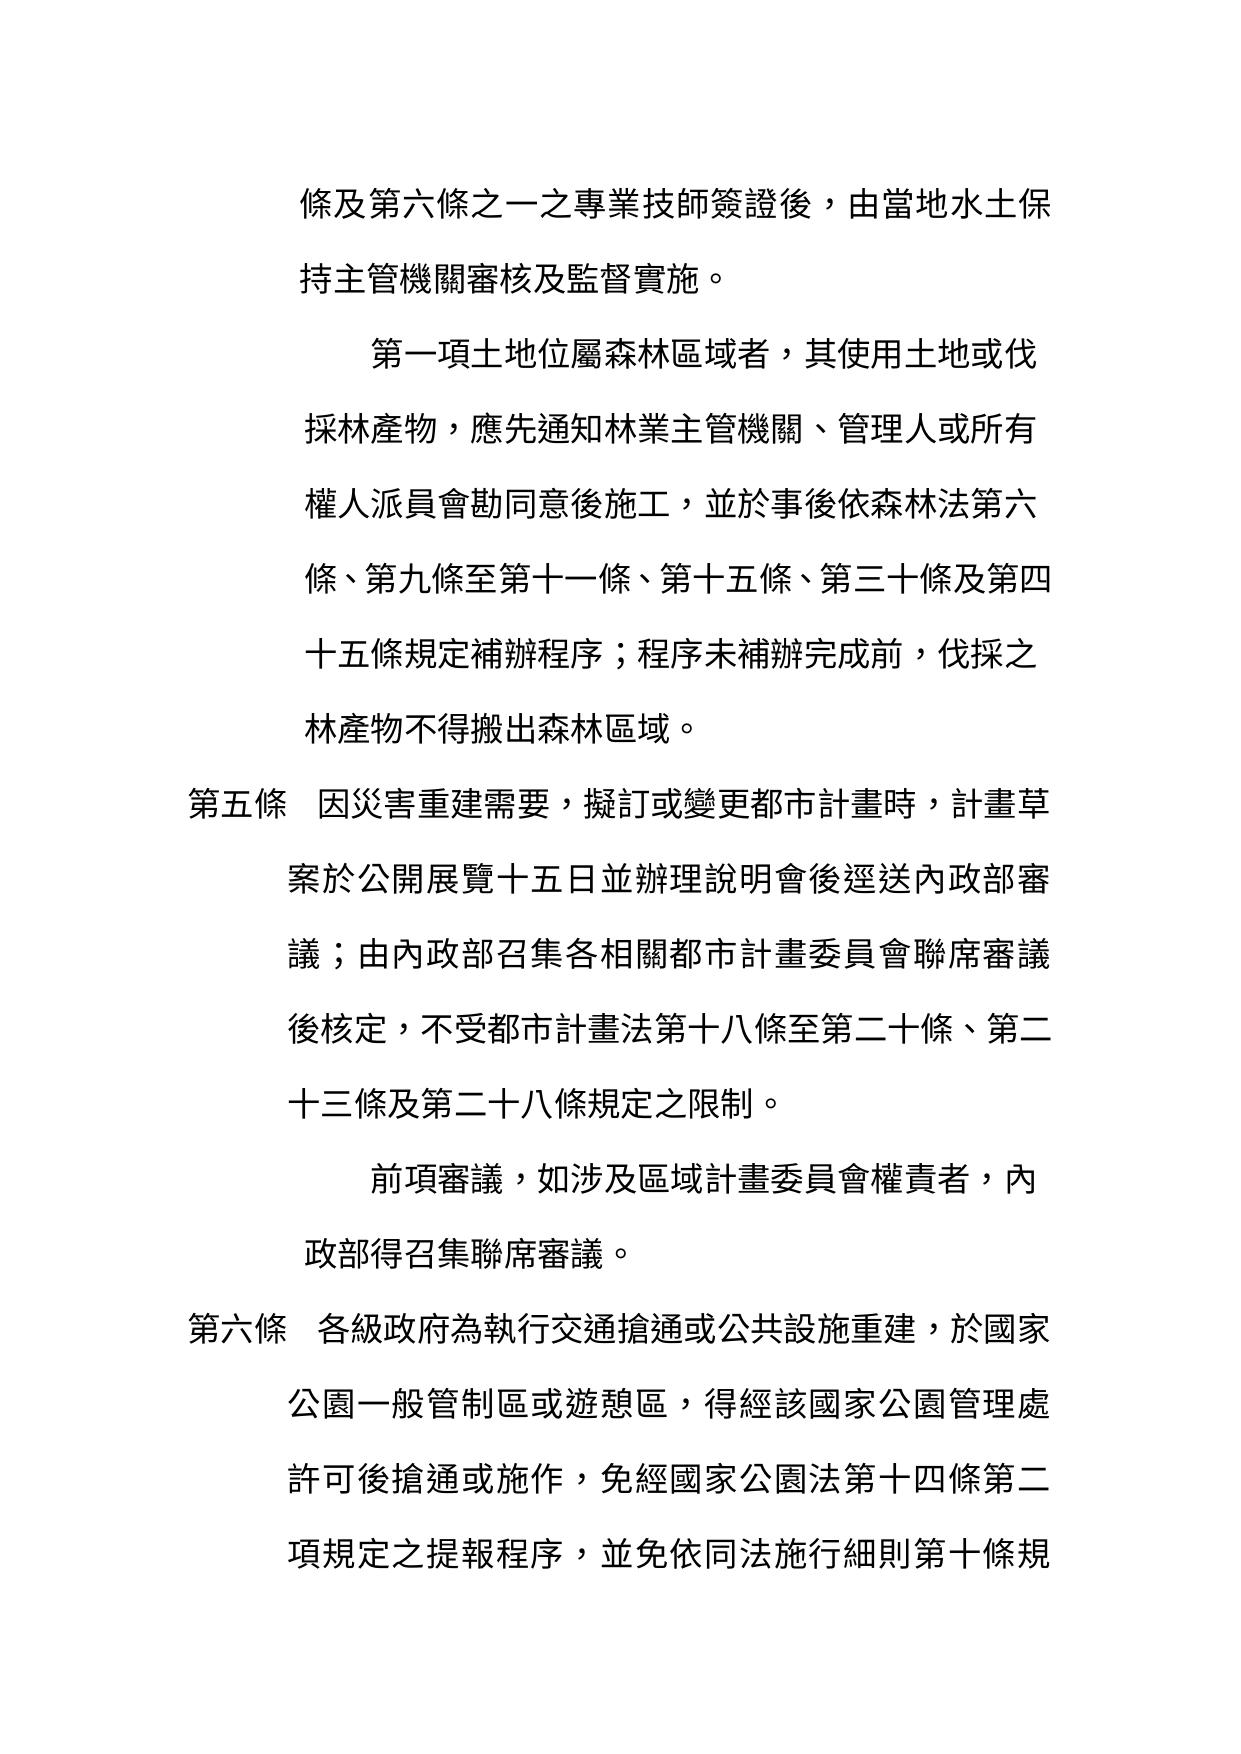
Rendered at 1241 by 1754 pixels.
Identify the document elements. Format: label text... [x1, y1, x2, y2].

text 第五條 因災害重建需要，擬訂或變更都市計畫時，計畫草案於公開展覽十五日並辦理說明會後逕送內政部審議；由內政部召集各相關都市計畫委員會聯席審議後核定，不受都市計畫法第十八條至第二十條、第二十三條及第二十八條規定之限制。 [187, 764, 1053, 1139]
text 第六條 各級政府為執行交通搶通或公共設施重建，於國家公園一般管制區或遊憩區，得經該國家公園管理處許可後搶通或施作，免經國家公園法第十四條第二項規定之提報程序，並免依同法施行細則第十條規 [187, 1289, 1053, 1589]
text 前項審議，如涉及區域計畫委員會權責者，內政部得召集聯席審議。 [304, 1139, 1053, 1289]
text 第一項土地位屬森林區域者，其使用土地或伐採林產物，應先通知林業主管機關、管理人或所有權人派員會勘同意後施工，並於事後依森林法第六條、第九條至第十一條、第十五條、第三十條及第四十五條規定補辦程序；程序未補辦完成前，伐採之林產物不得搬出森林區域。 [304, 314, 1053, 764]
text 條及第六條之一之專業技師簽證後，由當地水土保持主管機關審核及監督實施。 [299, 164, 1053, 314]
